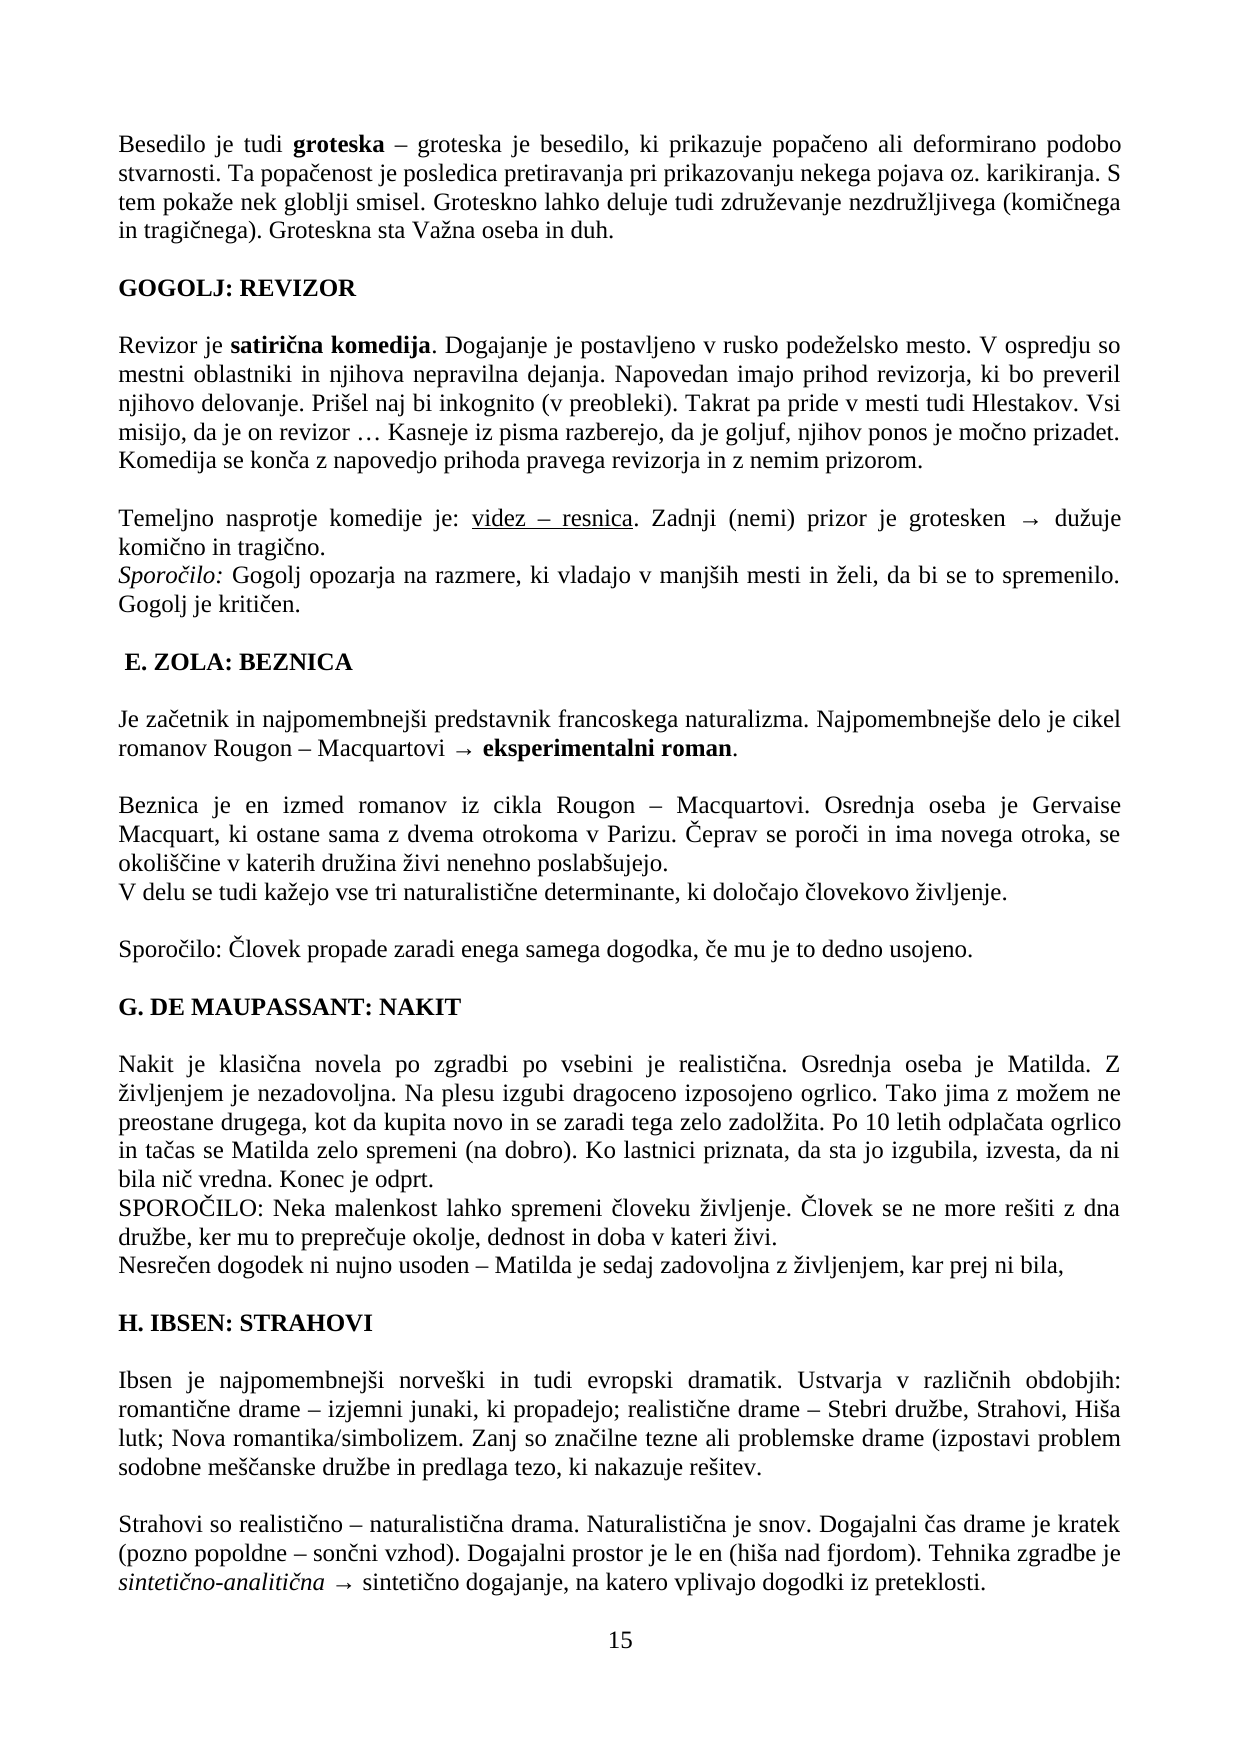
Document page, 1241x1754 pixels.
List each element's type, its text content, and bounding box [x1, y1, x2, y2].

text Je začetnik in najpomembnejši predstavnik francoskega naturalizma. Najpomembnejše delo je cikel romanov Rougon – Macquartovi → eksperimentalni roman. [118, 704, 1122, 762]
text Ibsen je najpomembnejši norveški in tudi evropski dramatik. Ustvarja v različnih obdobjih: romantične drame – izjemni junaki, ki propadejo; realistične drame – Stebri družbe, Strahovi, Hiša lutk; Nova romantika/simbolizem. Zanj so značilne tezne ali problemske drame (izpostavi problem sodobne meščanske družbe in predlaga tezo, ki nakazuje rešitev. [118, 1365, 1122, 1480]
text H. IBSEN: STRAHOVI [118, 1308, 1122, 1337]
text Beznica je en izmed romanov iz cikla Rougon – Macquartovi. Osrednja oseba je Gervaise Macquart, ki ostane sama z dvema otrokoma v Parizu. Čeprav se poroči in ima novega otroka, se okoliščine v katerih družina živi nenehno poslabšujejo. [118, 790, 1122, 877]
text SPOROČILO: Neka malenkost lahko spremeni človeku življenje. Človek se ne more rešiti z dna družbe, ker mu to preprečuje okolje, dednost in doba v kateri živi. [118, 1193, 1122, 1250]
text G. DE MAUPASSANT: NAKIT [118, 992, 1122, 1020]
text Revizor je satirična komedija. Dogajanje je postavljeno v rusko podeželsko mesto. V ospredju so mestni oblastniki in njihova nepravilna dejanja. Napovedan imajo prihod revizorja, ki bo preveril njihovo delovanje. Prišel naj bi inkognito (v preobleki). Takrat pa pride v mesti tudi Hlestakov. Vsi misijo, da je on revizor … Kasneje iz pisma razberejo, da je goljuf, njihov ponos je močno prizadet. Komedija se konča z napovedjo prihoda pravega revizorja in z nemim prizorom. [118, 330, 1122, 474]
text Besedilo je tudi groteska – groteska je besedilo, ki prikazuje popačeno ali deformirano podobo stvarnosti. Ta popačenost je posledica pretiravanja pri prikazovanju nekega pojava oz. karikiranja. S tem pokaže nek globlji smisel. Groteskno lahko deluje tudi združevanje nezdružljivega (komičnega in tragičnega). Groteskna sta Važna oseba in duh. [118, 129, 1122, 244]
text Temeljno nasprotje komedije je: videz – resnica. Zadnji (nemi) prizor je grotesken → dužuje komično in tragično. [118, 503, 1122, 560]
text Strahovi so realistično – naturalistična drama. Naturalistična je snov. Dogajalni čas drame je kratek (pozno popoldne – sončni vzhod). Dogajalni prostor je le en (hiša nad fjordom). Tehnika zgradbe je sintetično-analitična → sintetično dogajanje, na katero vplivajo dogodki iz preteklosti. [118, 1509, 1122, 1595]
text E. ZOLA: BEZNICA [118, 647, 1122, 675]
text V delu se tudi kažejo vse tri naturalistične determinante, ki določajo človekovo življenje. [118, 877, 1122, 905]
text Nesrečen dogodek ni nujno usoden – Matilda je sedaj zadovoljna z življenjem, kar prej ni bila, [118, 1250, 1122, 1279]
text GOGOLJ: REVIZOR [118, 273, 1122, 302]
text Sporočilo: Gogolj opozarja na razmere, ki vladajo v manjših mesti in želi, da bi se to spremenilo. Gogolj je kritičen. [118, 560, 1122, 618]
text Nakit je klasična novela po zgradbi po vsebini je realistična. Osrednja oseba je Matilda. Z življenjem je nezadovoljna. Na plesu izgubi dragoceno izposojeno ogrlico. Tako jima z možem ne preostane drugega, kot da kupita novo in se zaradi tega zelo zadolžita. Po 10 letih odplačata ogrlico in tačas se Matilda zelo spremeni (na dobro). Ko lastnici priznata, da sta jo izgubila, izvesta, da ni bila nič vredna. Konec je odprt. [118, 1049, 1122, 1193]
text Sporočilo: Človek propade zaradi enega samega dogodka, če mu je to dedno usojeno. [118, 934, 1122, 963]
